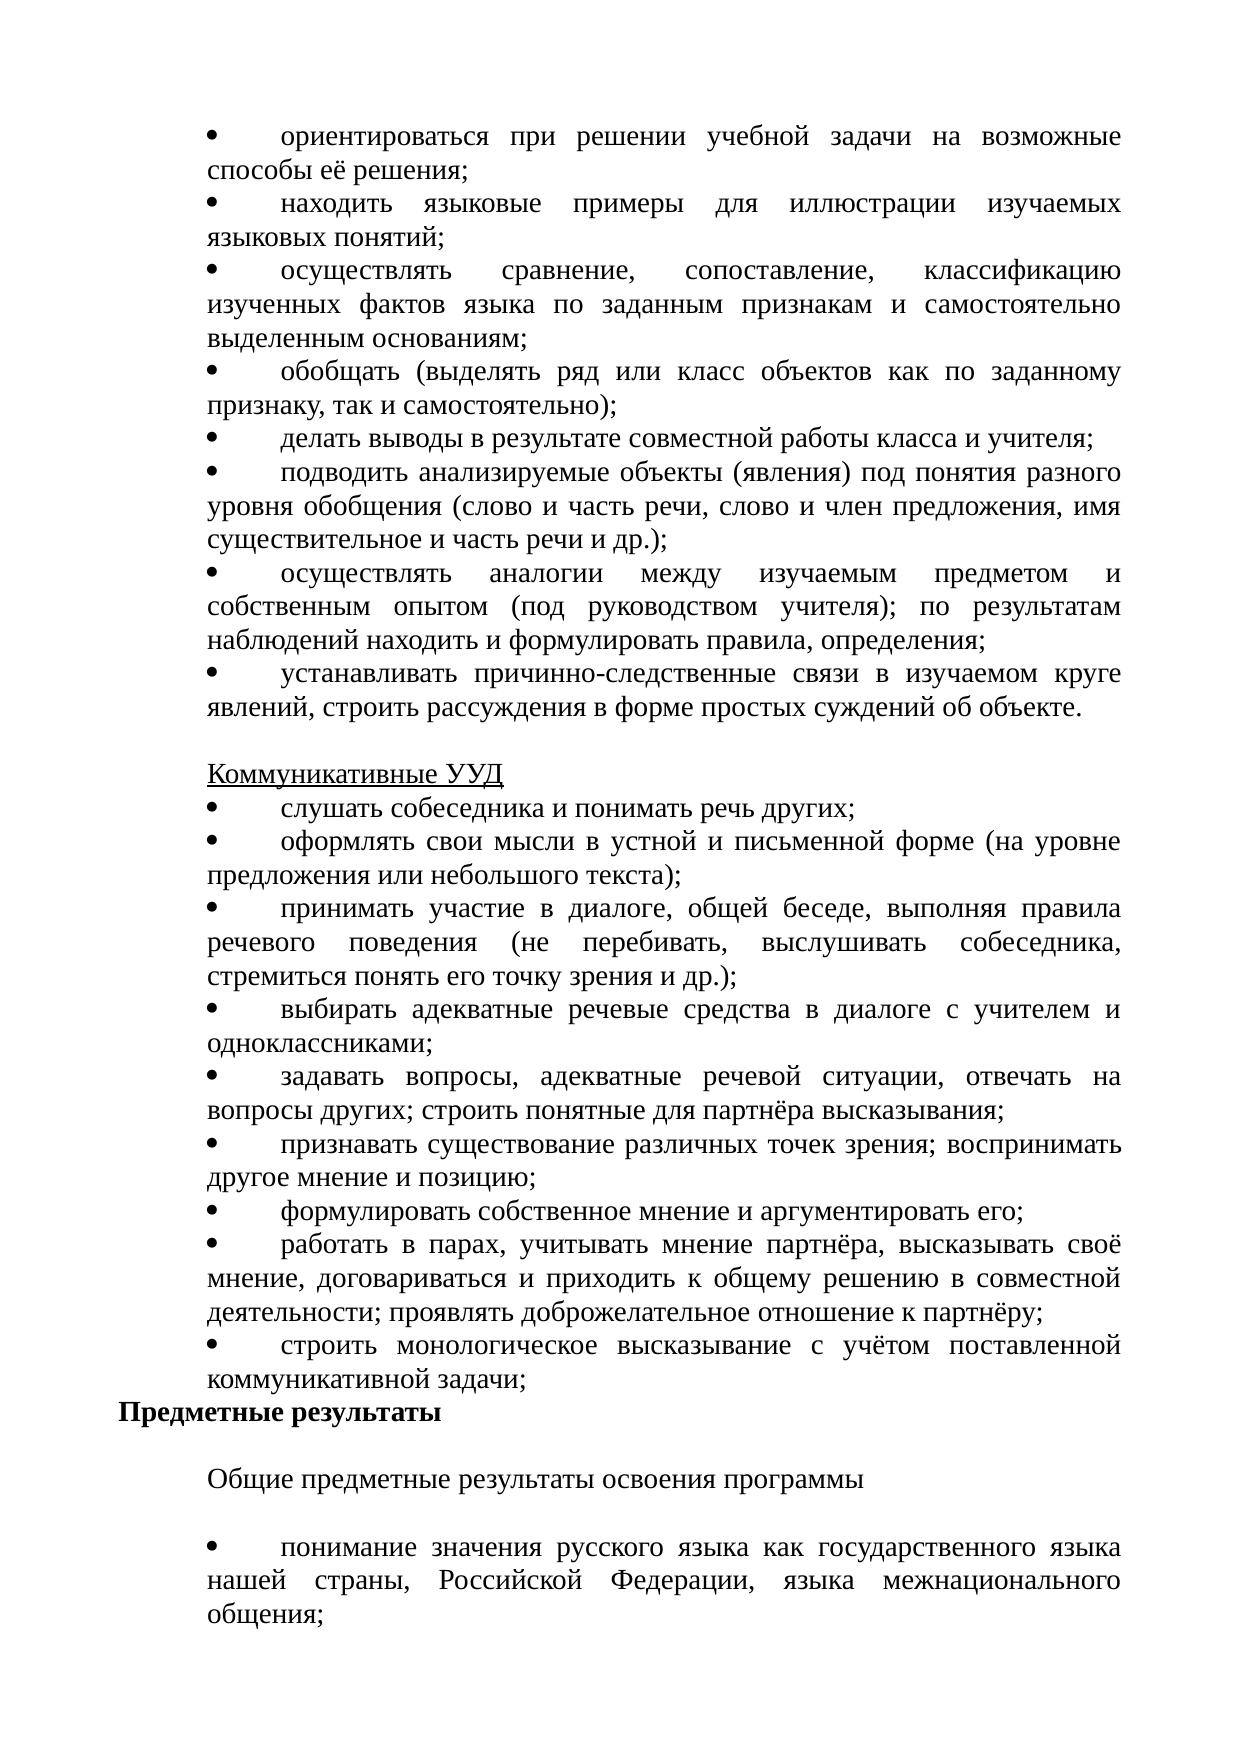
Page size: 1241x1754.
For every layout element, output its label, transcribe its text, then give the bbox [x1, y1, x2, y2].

list принимать участие в диалоге, общей беседе, выполняя правила речевого поведения (не перебивать, выслушивать собеседника, стремиться понять его точку зрения и др.); [207, 891, 1122, 991]
list признавать существование различных точек зрения; воспринимать другое мнение и позицию; [207, 1126, 1122, 1193]
text Общие предметные результаты освоения программы [207, 1462, 1122, 1495]
list оформлять свои мысли в устной и письменной форме (на уровне предложения или небольшого текста); [207, 823, 1122, 891]
list строить монологическое высказывание с учётом поставленной коммуникативной задачи; [207, 1327, 1122, 1394]
list выбирать адекватные речевые средства в диалоге с учителем и одноклассниками; [207, 991, 1122, 1058]
text Предметные результаты [118, 1394, 1122, 1428]
list осуществлять сравнение, сопоставление, классификацию изученных фактов языка по заданным признакам и самостоятельно выделенным основаниям; [207, 252, 1122, 353]
list осуществлять аналогии между изучаемым предметом и собственным опытом (под руководством учителя); по результатам наблюдений находить и формулировать правила, определения; [207, 555, 1122, 656]
list находить языковые примеры для иллюстрации изучаемых языковых понятий; [207, 185, 1122, 252]
list понимание значения русского языка как государственного языка нашей страны, Российской Федерации, языка межнационального общения; [207, 1529, 1122, 1629]
text Коммуникативные УУД [207, 756, 1122, 790]
list слушать собеседника и понимать речь других; [207, 790, 1122, 823]
list формулировать собственное мнение и аргументировать его; [207, 1193, 1122, 1227]
list устанавливать причинно-следственные связи в изучаемом круге явлений, строить рассуждения в форме простых суждений об объекте. [207, 656, 1122, 723]
list подводить анализируемые объекты (явления) под понятия разного уровня обобщения (слово и часть речи, слово и член предложения, имя существительное и часть речи и др.); [207, 454, 1122, 555]
list ориентироваться при решении учебной задачи на возможные способы её решения; [207, 118, 1122, 185]
list работать в парах, учитывать мнение партнёра, высказывать своё мнение, договариваться и приходить к общему решению в совместной деятельности; проявлять доброжелательное отношение к партнёру; [207, 1227, 1122, 1327]
list обобщать (выделять ряд или класс объектов как по заданному признаку, так и самостоятельно); [207, 353, 1122, 420]
list задавать вопросы, адекватные речевой ситуации, отвечать на вопросы других; строить понятные для партнёра высказывания; [207, 1058, 1122, 1126]
list делать выводы в результате совместной работы класса и учителя; [207, 420, 1122, 454]
